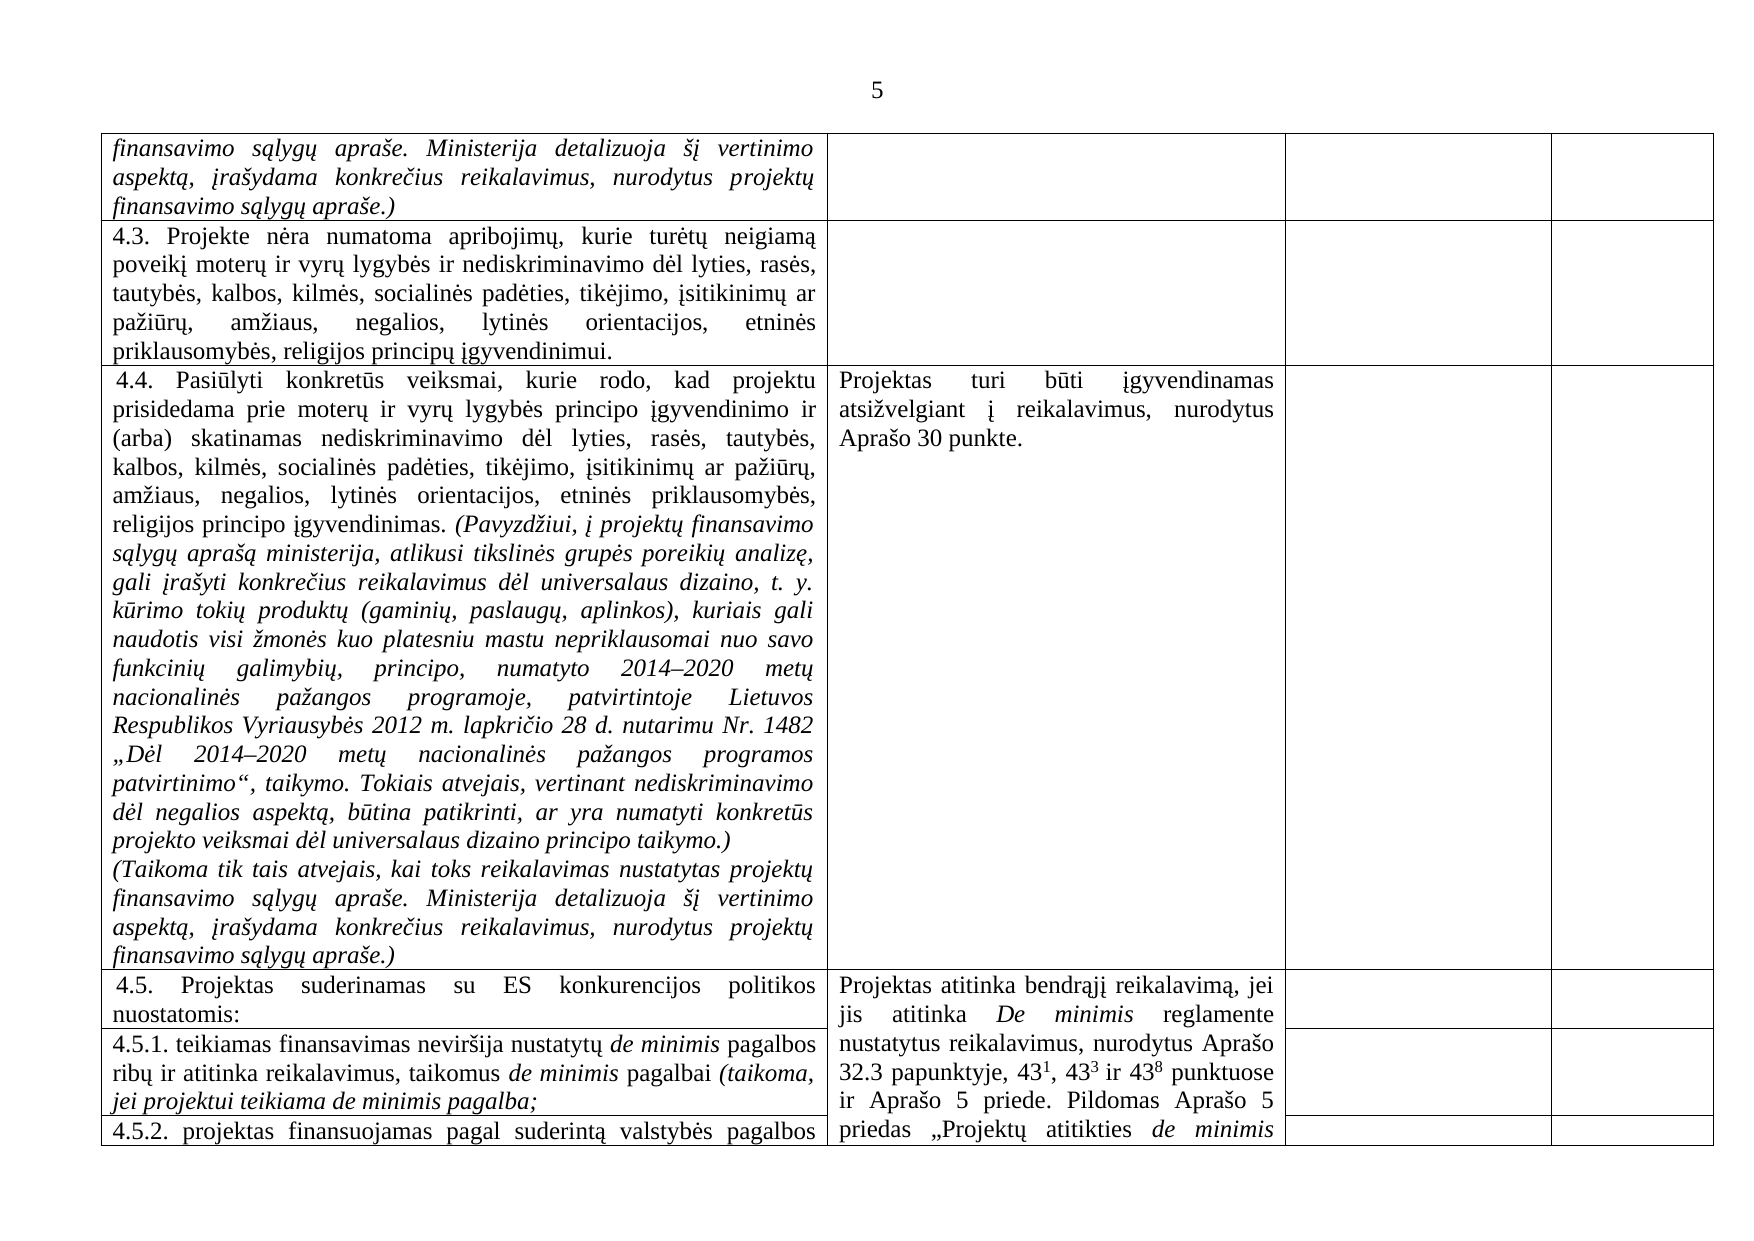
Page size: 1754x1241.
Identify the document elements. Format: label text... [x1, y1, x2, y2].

table_cell Projektas turi būti įgyvendinamas atsižvelgiant į reikalavimus, nurodytus Aprašo 30 punkte. [828, 366, 1285, 969]
table_cell [1286, 970, 1551, 1028]
table_cell [1552, 970, 1713, 1028]
table_cell [1552, 1116, 1713, 1145]
table_cell [1552, 134, 1713, 220]
table_cell [1286, 1116, 1551, 1145]
table_cell [1286, 366, 1551, 969]
table_cell Projektas atitinka bendrąjį reikalavimą, jei jis atitinka De minimis reglamente nustatytus reikalavimus, nurodytus Aprašo 32.3 papunktyje, 431, 433 ir 438 punktuose ir Aprašo 5 priede. Pildomas Aprašo 5 priedas „Projektų atitikties de minimis [828, 970, 1285, 1145]
table_cell 4.3. Projekte nėra numatoma apribojimų, kurie turėtų neigiamą poveikį moterų ir vyrų lygybės ir nediskriminavimo dėl lyties, rasės, tautybės, kalbos, kilmės, socialinės padėties, tikėjimo, įsitikinimų ar pažiūrų, amžiaus, negalios, lytinės orientacijos, etninės priklausomybės, religijos principų įgyvendinimui. [102, 221, 827, 364]
table_cell 4.4. Pasiūlyti konkretūs veiksmai, kurie rodo, kad projektu prisidedama prie moterų ir vyrų lygybės principo įgyvendinimo ir (arba) skatinamas nediskriminavimo dėl lyties, rasės, tautybės, kalbos, kilmės, socialinės padėties, tikėjimo, įsitikinimų ar pažiūrų, amžiaus, negalios, lytinės orientacijos, etninės priklausomybės, religijos principo įgyvendinimas. (Pavyzdžiui, į projektų finansavimo sąlygų aprašą ministerija, atlikusi tikslinės grupės poreikių analizę, gali įrašyti konkrečius reikalavimus dėl universalaus dizaino, t. y. kūrimo tokių produktų (gaminių, paslaugų, aplinkos), kuriais gali naudotis visi žmonės kuo platesniu mastu nepriklausomai nuo savo funkcinių galimybių, principo, numatyto 2014–2020 metų nacionalinės pažangos programoje, patvirtintoje Lietuvos Respublikos Vyriausybės 2012 m. lapkričio 28 d. nutarimu Nr. 1482 „Dėl 2014–2020 metų nacionalinės pažangos programos patvirtinimo“, taikymo. Tokiais atvejais, vertinant nediskriminavimo dėl negalios aspektą, būtina patikrinti, ar yra numatyti konkretūs projekto veiksmai dėl universalaus dizaino principo taikymo.) (Taikoma tik tais atvejais, kai toks reikalavimas nustatytas projektų finansavimo sąlygų apraše. Ministerija detalizuoja šį vertinimo aspektą, įrašydama konkrečius reikalavimus, nurodytus projektų finansavimo sąlygų apraše.) [102, 366, 827, 969]
table_cell [828, 134, 1285, 220]
table_cell [1286, 221, 1551, 364]
table_cell [1286, 134, 1551, 220]
table_cell [1286, 1029, 1551, 1115]
table_cell [1552, 1029, 1713, 1115]
table_cell finansavimo sąlygų apraše. Ministerija detalizuoja šį vertinimo aspektą, įrašydama konkrečius reikalavimus, nurodytus projektų finansavimo sąlygų apraše.) [102, 134, 827, 220]
table_cell [1552, 221, 1713, 364]
table_cell 4.5. Projektas suderinamas su ES konkurencijos politikos nuostatomis: [102, 970, 827, 1028]
table_cell 4.5.2. projektas finansuojamas pagal suderintą valstybės pagalbos [102, 1116, 827, 1145]
table_cell 4.5.1. teikiamas finansavimas neviršija nustatytų de minimis pagalbos ribų ir atitinka reikalavimus, taikomus de minimis pagalbai (taikoma, jei projektui teikiama de minimis pagalba; [102, 1029, 827, 1115]
table_cell [828, 221, 1285, 364]
table_cell [1552, 366, 1713, 969]
